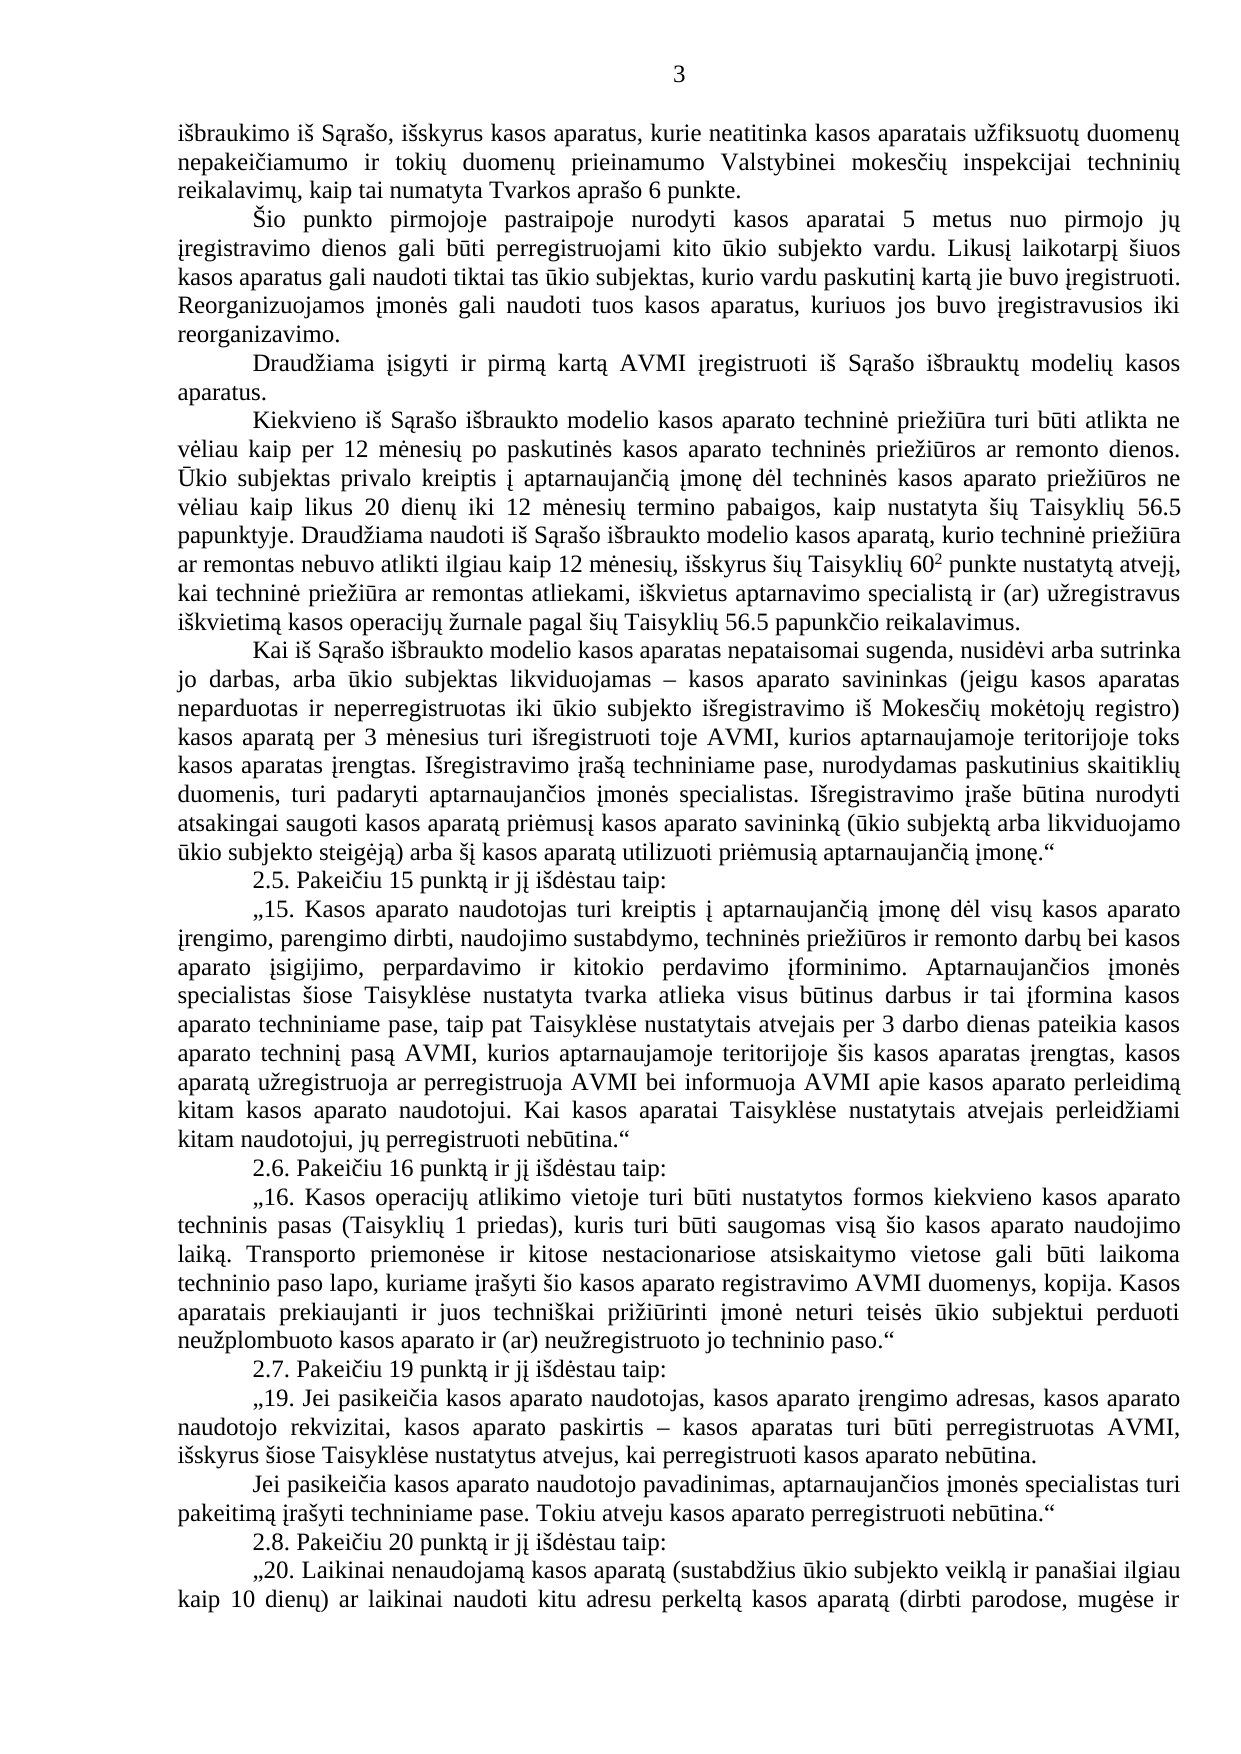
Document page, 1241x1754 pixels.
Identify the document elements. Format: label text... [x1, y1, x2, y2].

text Draudžiama įsigyti ir pirmą kartą AVMI įregistruoti iš Sąrašo išbrauktų modelių kasos aparatus. [177, 348, 1181, 406]
text Šio punkto pirmojoje pastraipoje nurodyti kasos aparatai 5 metus nuo pirmojo jų įregistravimo dienos gali būti perregistruojami kito ūkio subjekto vardu. Likusį laikotarpį šiuos kasos aparatus gali naudoti tiktai tas ūkio subjektas, kurio vardu paskutinį kartą jie buvo įregistruoti. Reorganizuojamos įmonės gali naudoti tuos kasos aparatus, kuriuos jos buvo įregistravusios iki reorganizavimo. [177, 204, 1181, 348]
text Kai iš Sąrašo išbraukto modelio kasos aparatas nepataisomai sugenda, nusidėvi arba sutrinka jo darbas, arba ūkio subjektas likviduojamas – kasos aparato savininkas (jeigu kasos aparatas neparduotas ir neperregistruotas iki ūkio subjekto išregistravimo iš Mokesčių mokėtojų registro) kasos aparatą per 3 mėnesius turi išregistruoti toje AVMI, kurios aptarnaujamoje teritorijoje toks kasos aparatas įrengtas. Išregistravimo įrašą techniniame pase, nurodydamas paskutinius skaitiklių duomenis, turi padaryti aptarnaujančios įmonės specialistas. Išregistravimo įraše būtina nurodyti atsakingai saugoti kasos aparatą priėmusį kasos aparato savininką (ūkio subjektą arba likviduojamo ūkio subjekto steigėją) arba šį kasos aparatą utilizuoti priėmusią aptarnaujančią įmonę.“ [177, 636, 1181, 866]
text 2.7. Pakeičiu 19 punktą ir jį išdėstau taip: [177, 1354, 1181, 1383]
text „20. Laikinai nenaudojamą kasos aparatą (sustabdžius ūkio subjekto veiklą ir panašiai ilgiau kaip 10 dienų) ar laikinai naudoti kitu adresu perkeltą kasos aparatą (dirbti parodose, mugėse ir [177, 1556, 1181, 1613]
text 2.5. Pakeičiu 15 punktą ir jį išdėstau taip: [177, 866, 1181, 894]
text „16. Kasos operacijų atlikimo vietoje turi būti nustatytos formos kiekvieno kasos aparato techninis pasas (Taisyklių 1 priedas), kuris turi būti saugomas visą šio kasos aparato naudojimo laiką. Transporto priemonėse ir kitose nestacionariose atsiskaitymo vietose gali būti laikoma techninio paso lapo, kuriame įrašyti šio kasos aparato registravimo AVMI duomenys, kopija. Kasos aparatais prekiaujanti ir juos techniškai prižiūrinti įmonė neturi teisės ūkio subjektui perduoti neužplombuoto kasos aparato ir (ar) neužregistruoto jo techninio paso.“ [177, 1182, 1181, 1354]
text išbraukimo iš Sąrašo, išskyrus kasos aparatus, kurie neatitinka kasos aparatais užfiksuotų duomenų nepakeičiamumo ir tokių duomenų prieinamumo Valstybinei mokesčių inspekcijai techninių reikalavimų, kaip tai numatyta Tvarkos aprašo 6 punkte. [177, 118, 1181, 204]
text 2.8. Pakeičiu 20 punktą ir jį išdėstau taip: [177, 1527, 1181, 1556]
text Kiekvieno iš Sąrašo išbraukto modelio kasos aparato techninė priežiūra turi būti atlikta ne vėliau kaip per 12 mėnesių po paskutinės kasos aparato techninės priežiūros ar remonto dienos. Ūkio subjektas privalo kreiptis į aptarnaujančią įmonę dėl techninės kasos aparato priežiūros ne vėliau kaip likus 20 dienų iki 12 mėnesių termino pabaigos, kaip nustatyta šių Taisyklių 56.5 papunktyje. Draudžiama naudoti iš Sąrašo išbraukto modelio kasos aparatą, kurio techninė priežiūra ar remontas nebuvo atlikti ilgiau kaip 12 mėnesių, išskyrus šių Taisyklių 602 punkte nustatytą atvejį, kai techninė priežiūra ar remontas atliekami, iškvietus aptarnavimo specialistą ir (ar) užregistravus iškvietimą kasos operacijų žurnale pagal šių Taisyklių 56.5 papunkčio reikalavimus. [177, 406, 1181, 636]
text 2.6. Pakeičiu 16 punktą ir jį išdėstau taip: [177, 1153, 1181, 1182]
text „19. Jei pasikeičia kasos aparato naudotojas, kasos aparato įrengimo adresas, kasos aparato naudotojo rekvizitai, kasos aparato paskirtis – kasos aparatas turi būti perregistruotas AVMI, išskyrus šiose Taisyklėse nustatytus atvejus, kai perregistruoti kasos aparato nebūtina. [177, 1383, 1181, 1469]
text Jei pasikeičia kasos aparato naudotojo pavadinimas, aptarnaujančios įmonės specialistas turi pakeitimą įrašyti techniniame pase. Tokiu atveju kasos aparato perregistruoti nebūtina.“ [177, 1469, 1181, 1527]
text „15. Kasos aparato naudotojas turi kreiptis į aptarnaujančią įmonę dėl visų kasos aparato įrengimo, parengimo dirbti, naudojimo sustabdymo, techninės priežiūros ir remonto darbų bei kasos aparato įsigijimo, perpardavimo ir kitokio perdavimo įforminimo. Aptarnaujančios įmonės specialistas šiose Taisyklėse nustatyta tvarka atlieka visus būtinus darbus ir tai įformina kasos aparato techniniame pase, taip pat Taisyklėse nustatytais atvejais per 3 darbo dienas pateikia kasos aparato techninį pasą AVMI, kurios aptarnaujamoje teritorijoje šis kasos aparatas įrengtas, kasos aparatą užregistruoja ar perregistruoja AVMI bei informuoja AVMI apie kasos aparato perleidimą kitam kasos aparato naudotojui. Kai kasos aparatai Taisyklėse nustatytais atvejais perleidžiami kitam naudotojui, jų perregistruoti nebūtina.“ [177, 894, 1181, 1153]
